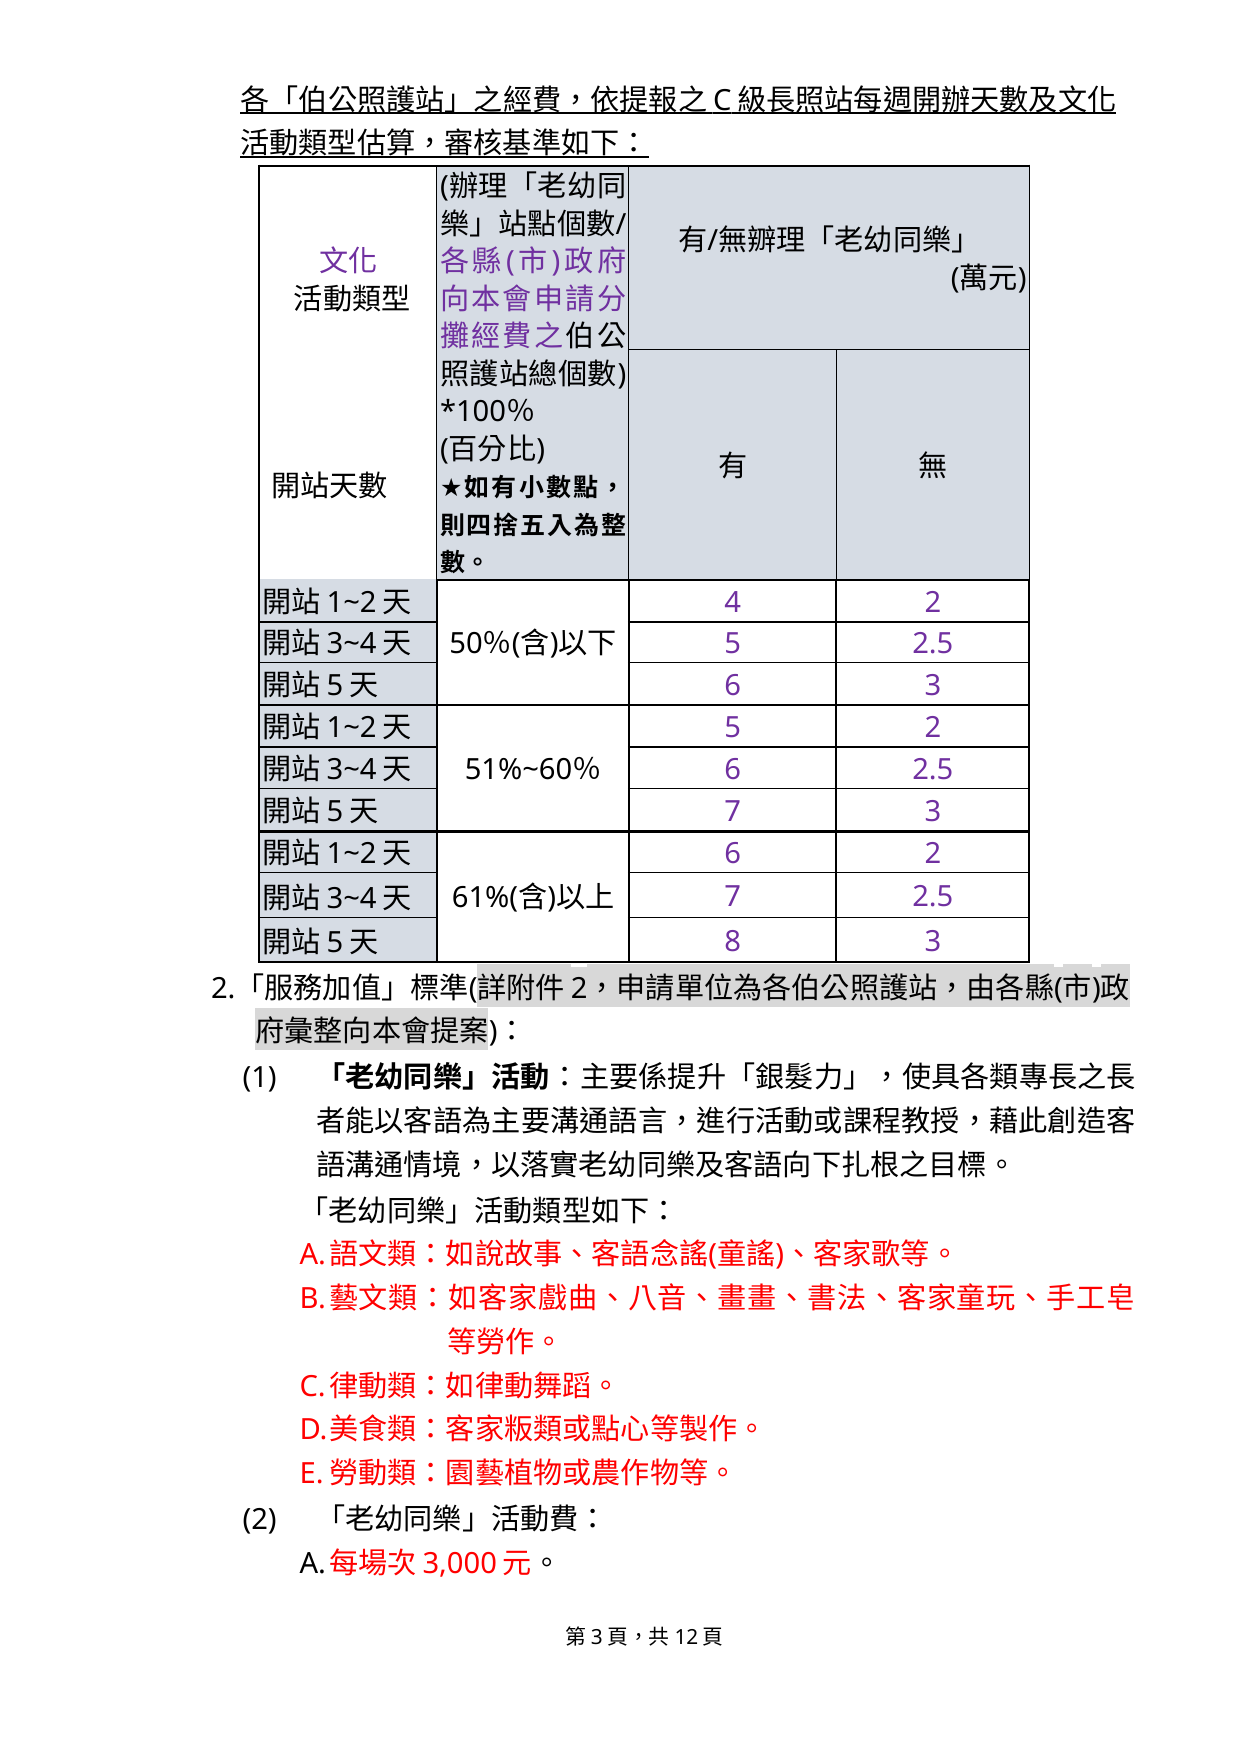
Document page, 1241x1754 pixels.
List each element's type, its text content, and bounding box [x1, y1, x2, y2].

list 勞動類：園藝植物或農作物等。 [299, 1448, 1137, 1492]
table_cell 2 [837, 581, 1028, 621]
list 語文類：如說故事、客語念謠(童謠)、客家歌等。 [299, 1230, 1137, 1273]
table_cell 5 [630, 623, 835, 662]
table_cell 6 [630, 748, 835, 788]
list 「老幼同樂」活動：主要係提升「銀髮力」，使具各類專長之長者能以客語為主要溝通語言，進行活動或課程教授，藉此創造客語溝通情境，以落實老幼同樂及客語向下扎根之目標。 [242, 1051, 1137, 1184]
list 美食類：客家粄類或點心等製作。 [299, 1405, 1137, 1448]
table_header (辦理「老幼同樂」站點個數/各縣(市)政府向本會申請分攤經費之伯公照護站總個數)*100％ (百分比) ★如有小數點，則四捨五入為整數。 [437, 167, 628, 579]
table_cell 2.5 [837, 873, 1028, 917]
table_cell 開站1~2天 [260, 579, 436, 621]
table_cell 開站3~4天 [260, 748, 436, 788]
table_cell 61%(含)以上 [438, 833, 628, 961]
table_cell 2.5 [837, 623, 1028, 662]
table_cell 無 [837, 350, 1029, 579]
table_cell 7 [630, 873, 835, 917]
table_cell 3 [837, 789, 1028, 830]
table_cell 開站5天 [260, 789, 436, 830]
table_cell 2 [837, 706, 1028, 746]
table_cell 7 [630, 789, 835, 830]
table_cell 4 [630, 581, 835, 621]
table_cell 8 [630, 918, 835, 961]
table_cell 6 [630, 833, 835, 872]
table_header 文化 活動類型 開站天數 [260, 167, 436, 579]
table_cell 2.5 [837, 748, 1028, 788]
table_cell 3 [837, 918, 1028, 961]
text 2.「服務加值」標準(詳附件2，申請單位為各伯公照護站，由各縣(市)政府彙整向本會提案)： [211, 963, 1137, 1051]
text 「老幼同樂」活動類型如下： [299, 1184, 1137, 1230]
list 律動類：如律動舞蹈。 [299, 1361, 1137, 1405]
list 藝文類：如客家戲曲、八音、畫畫、書法、客家童玩、手工皂等勞作。 [299, 1273, 1137, 1361]
list 每場次3,000元。 [299, 1538, 1137, 1582]
table_cell 開站5天 [260, 663, 436, 704]
table_cell 開站1~2天 [260, 833, 436, 872]
table_cell 開站1~2天 [260, 706, 436, 746]
table_cell 5 [630, 706, 835, 746]
table_cell 有 [629, 350, 836, 579]
table_header 有/無辧理「老幼同樂」 (萬元) [629, 167, 1029, 349]
table_cell 3 [837, 663, 1028, 704]
table_cell 51%~60％ [438, 706, 628, 830]
list 「老幼同樂」活動費： [242, 1492, 1137, 1538]
table_cell 50％(含)以下 [438, 581, 628, 704]
text 各「伯公照護站」之經費，依提報之C級長照站每週開辦天數及文化活動類型估算，審核基準如下： [240, 75, 1137, 164]
table_cell 開站5天 [260, 918, 436, 961]
table_cell 開站3~4天 [260, 873, 436, 917]
table_cell 2 [837, 833, 1028, 872]
table_cell 6 [630, 663, 835, 704]
table_cell 開站3~4天 [260, 623, 436, 662]
